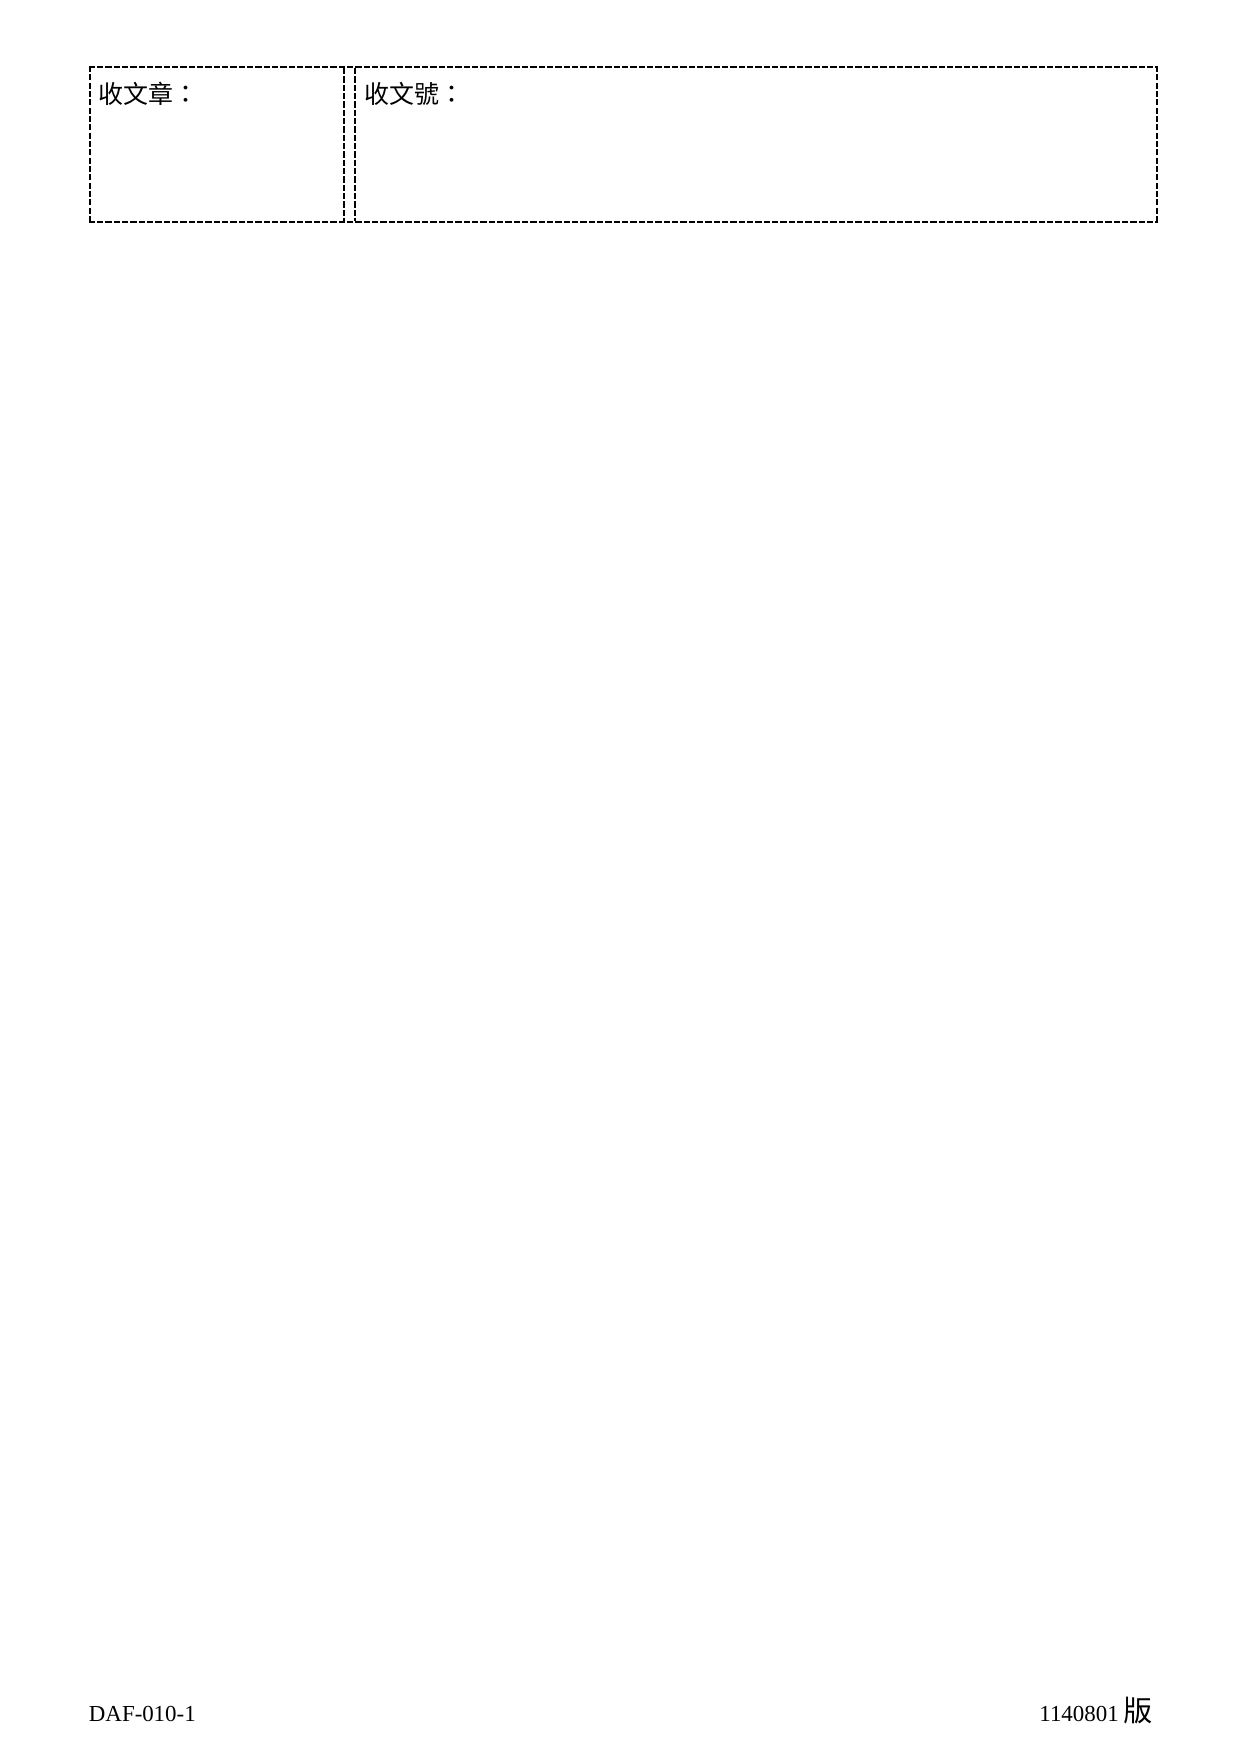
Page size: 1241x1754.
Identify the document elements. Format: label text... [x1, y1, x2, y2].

table_header [344, 66, 355, 221]
table_header 收文章： [90, 66, 343, 221]
table_header 收文號： [355, 66, 1157, 221]
